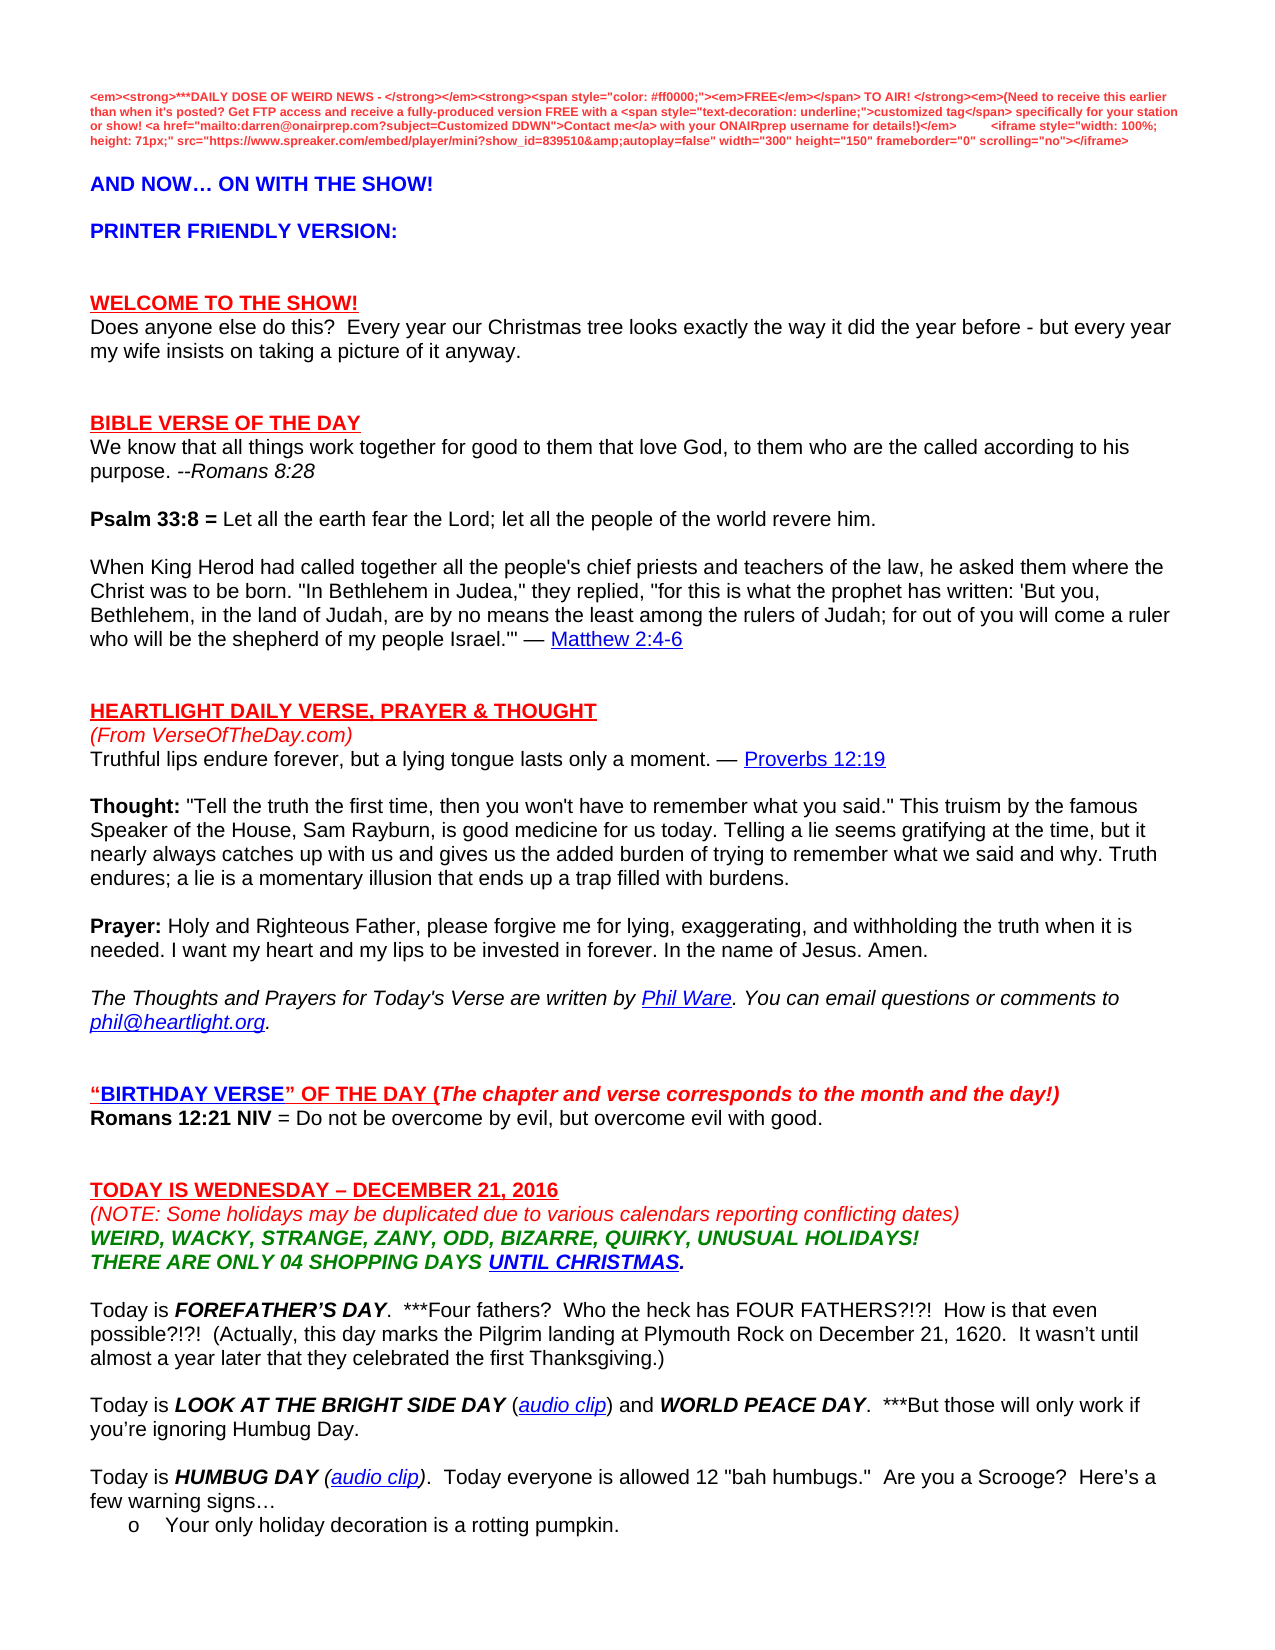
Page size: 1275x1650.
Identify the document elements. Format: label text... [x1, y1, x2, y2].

text (NOTE: Some holidays may be duplicated due to various calendars reporting conflicting dates) WEIRD, WACKY, STRANGE, ZANY, ODD, BIZARRE, QUIRKY, UNUSUAL HOLIDAYS! THERE ARE ONLY 04 SHOPPING DAYS UNTIL CHRISTMAS. [90, 1202, 1185, 1273]
text Prayer: Holy and Righteous Father, please forgive me for lying, exaggerating, and withholding the truth when it is needed. I want my heart and my lips to be invested in forever. In the name of Jesus. Amen. [90, 914, 1185, 962]
text Today is HUMBUG DAY (audio clip). Today everyone is allowed 12 "bah humbugs." Are you a Scrooge? Here’s a few warning signs… [90, 1465, 1185, 1513]
text Psalm 33:8 = Let all the earth fear the Lord; let all the people of the world revere him. [90, 507, 1185, 531]
text “BIRTHDAY VERSE” OF THE DAY (The chapter and verse corresponds to the month and the day!) [90, 1082, 1185, 1106]
text HEARTLIGHT DAILY VERSE, PRAYER & THOUGHT [90, 698, 1185, 722]
text When King Herod had called together all the people's chief priests and teachers of the law, he asked them where the Christ was to be born. "In Bethlehem in Judea," they replied, "for this is what the prophet has written: 'But you, Bethlehem, in the land of Judah, are by no means the least among the rulers of Judah; for out of you will come a ruler who will be the shepherd of my people Israel.'" — Matthew 2:4-6 [90, 555, 1185, 651]
text Thought: "Tell the truth the first time, then you won't have to remember what you said." This truism by the famous Speaker of the House, Sam Rayburn, is good medicine for us today. Telling a lie seems gratifying at the time, but it nearly always catches up with us and gives us the added burden of trying to remember what we said and why. Truth endures; a lie is a momentary illusion that ends up a trap filled with burdens. [90, 794, 1185, 890]
text Romans 12:21 NIV = Do not be overcome by evil, but overcome evil with good. [90, 1106, 1185, 1130]
text WELCOME TO THE SHOW! [90, 291, 1185, 315]
list Your only holiday decoration is a rotting pumpkin. [127, 1513, 1185, 1539]
text PRINTER FRIENDLY VERSION: [90, 219, 1185, 243]
text We know that all things work together for good to them that love God, to them who are the called according to his purpose. --Romans 8:28 [90, 435, 1185, 483]
text Today is LOOK AT THE BRIGHT SIDE DAY (audio clip) and WORLD PEACE DAY. ***But those will only work if you’re ignoring Humbug Day. [90, 1393, 1185, 1441]
text Truthful lips endure forever, but a lying tongue lasts only a moment. — Proverbs 12:19 [90, 746, 1185, 770]
text AND NOW… ON WITH THE SHOW! [90, 171, 1185, 195]
text TODAY IS WEDNESDAY – DECEMBER 21, 2016 [90, 1178, 1185, 1202]
text (From VerseOfTheDay.com) [90, 722, 1185, 746]
text Today is FOREFATHER’S DAY. ***Four fathers? Who the heck has FOUR FATHERS?!?! How is that even possible?!?! (Actually, this day marks the Pilgrim landing at Plymouth Rock on December 21, 1620. It wasn’t until almost a year later that they celebrated the first Thanksgiving.) [90, 1297, 1185, 1369]
text BIBLE VERSE OF THE DAY [90, 411, 1185, 435]
text <em><strong>***DAILY DOSE OF WEIRD NEWS - </strong></em><strong><span style="color: #ff0000;"><em>FREE</em></span> TO AIR! </strong><em>(Need to receive this earlier than when it's posted? Get FTP access and receive a fully-produced version FREE with a <span style="text-decoration: underline;">customized tag</span> specifically for your station or show! <a href="mailto:darren@onairprep.com?subject=Customized DDWN">Contact me</a> with your ONAIRprep username for details!)</em> <iframe style="width: 100%; height: 71px;" src="https://www.spreaker.com/embed/player/mini?show_id=839510&amp;autoplay=false" width="300" height="150" frameborder="0" scrolling="no"></iframe> [90, 90, 1185, 147]
text Does anyone else do this? Every year our Christmas tree looks exactly the way it did the year before - but every year my wife insists on taking a picture of it anyway. [90, 315, 1185, 363]
text The Thoughts and Prayers for Today's Verse are written by Phil Ware. You can email questions or comments to phil@heartlight.org. [90, 986, 1185, 1034]
